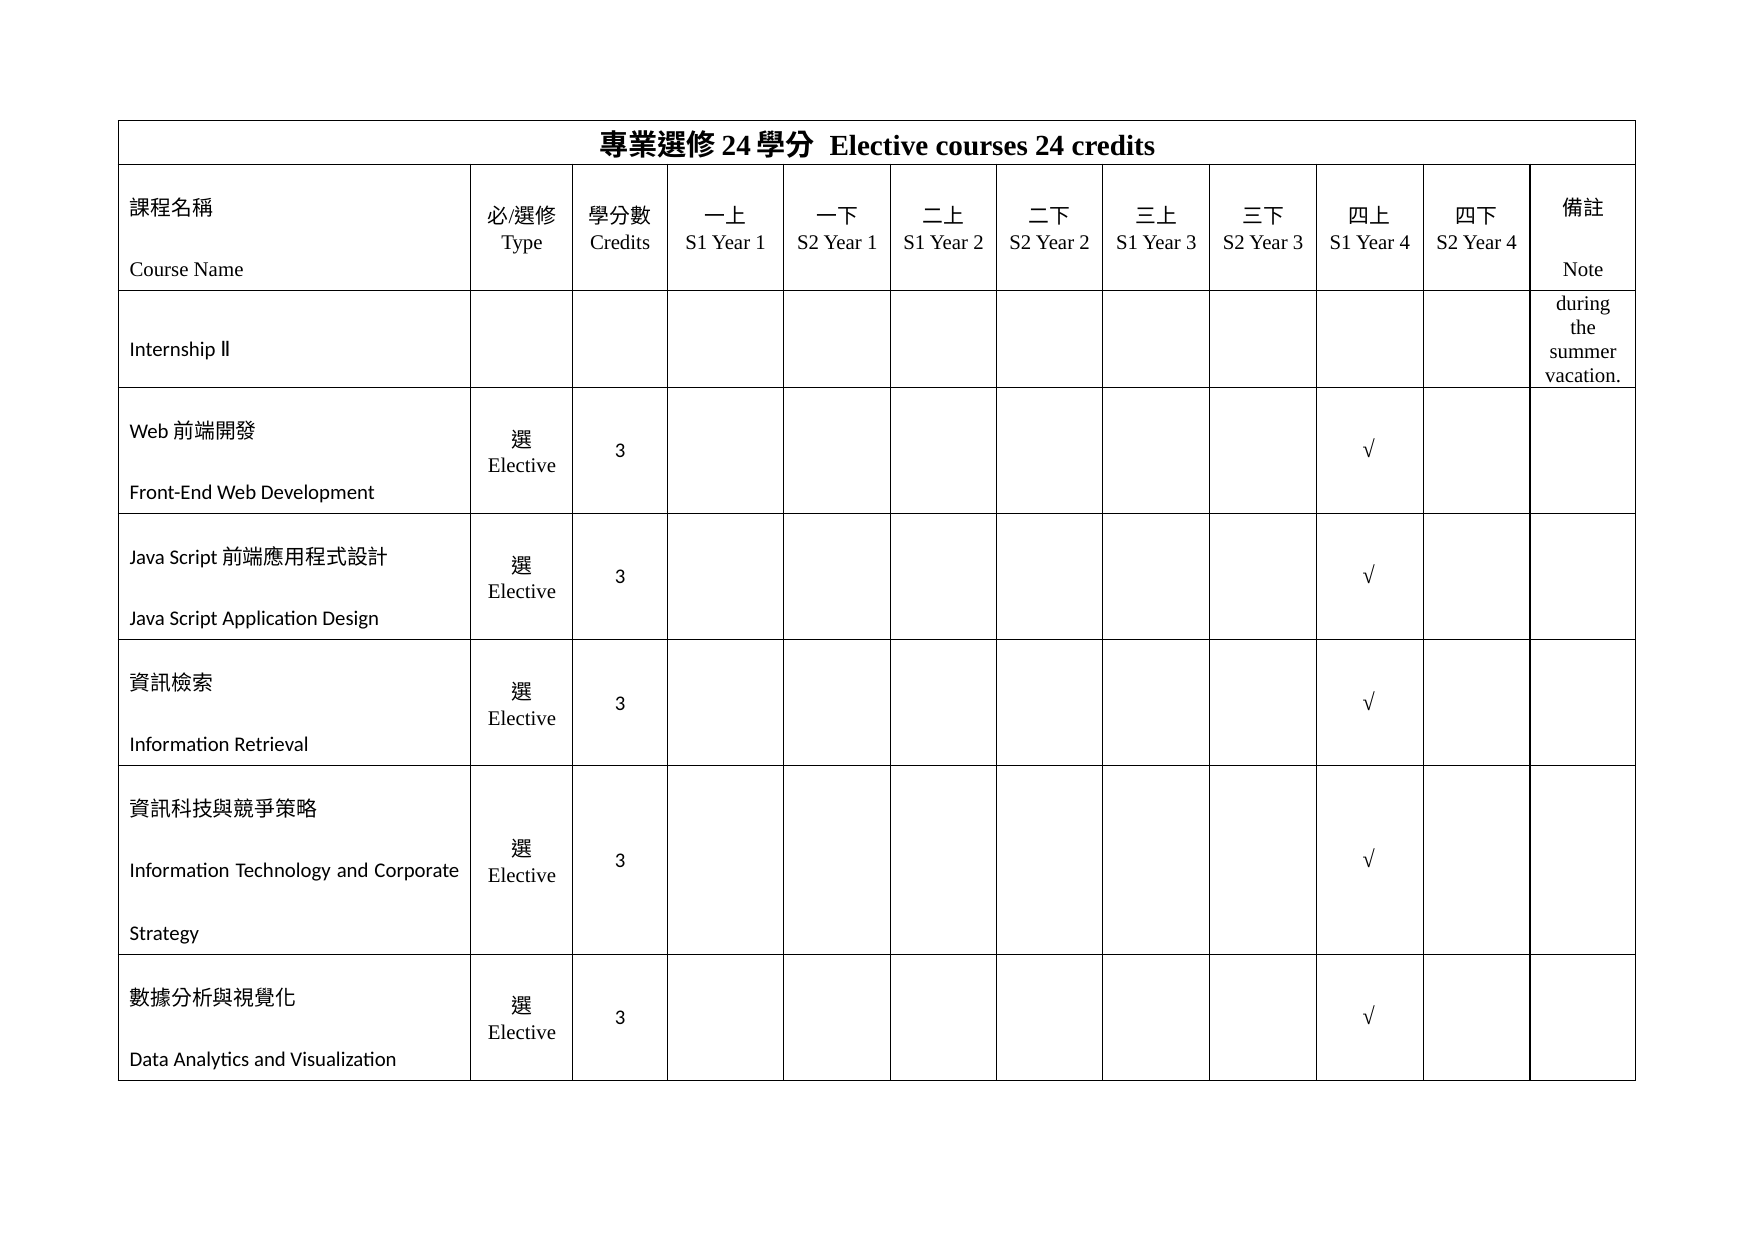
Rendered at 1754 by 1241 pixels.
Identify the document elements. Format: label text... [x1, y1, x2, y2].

table_cell [891, 514, 996, 639]
table_cell [1210, 291, 1316, 387]
table_cell [1210, 514, 1316, 639]
table_cell 選 Elective [471, 640, 572, 765]
table_cell [471, 291, 572, 387]
table_cell [1424, 766, 1529, 953]
table_cell [1531, 640, 1635, 765]
table_cell [997, 640, 1102, 765]
table_cell [891, 766, 996, 953]
table_cell [784, 640, 890, 765]
table_cell 3 [573, 955, 667, 1079]
table_cell [1424, 291, 1529, 387]
table_cell [997, 514, 1102, 639]
table_cell [1317, 388, 1423, 513]
table_cell 資訊檢索 Information Retrieval [119, 640, 470, 765]
table_cell [668, 766, 783, 953]
table_cell [997, 388, 1102, 513]
table_cell Java Script前端應用程式設計 Java Script Application Design [119, 514, 470, 639]
table_cell [1210, 640, 1316, 765]
table_cell 選 Elective [471, 388, 572, 513]
table_cell [1424, 955, 1529, 1079]
table_cell 必/選修 Type [471, 165, 572, 289]
table_cell [1103, 388, 1209, 513]
table_cell [668, 388, 783, 513]
table_cell 選 Elective [471, 955, 572, 1079]
table_cell [784, 955, 890, 1079]
table_cell [1103, 640, 1209, 765]
table_cell [1424, 640, 1529, 765]
table_cell [997, 766, 1102, 953]
table_cell 3 [573, 388, 667, 513]
table_cell [668, 291, 783, 387]
table_cell [784, 766, 890, 953]
table_cell 二下 S2 Year 2 [997, 165, 1102, 289]
table_cell 二上 S1 Year 2 [891, 165, 996, 289]
table_cell [1531, 766, 1635, 953]
table_cell [1317, 955, 1423, 1079]
table_cell [997, 291, 1102, 387]
table_cell [1210, 766, 1316, 953]
table_cell 一上 S1 Year 1 [668, 165, 783, 289]
table_cell 備註 Note [1531, 165, 1635, 289]
table_cell 四上 S1 Year 4 [1317, 165, 1423, 289]
table_cell [1103, 291, 1209, 387]
table_cell [1210, 388, 1316, 513]
table_cell 選 Elective [471, 514, 572, 639]
table_cell [1317, 640, 1423, 765]
table_cell [668, 955, 783, 1079]
table_cell [1531, 388, 1635, 513]
table_cell [1531, 514, 1635, 639]
table_cell [1317, 514, 1423, 639]
table_cell Web 前端開發 Front-End Web Development [119, 388, 470, 513]
table_cell 三下 S2 Year 3 [1210, 165, 1316, 289]
table_cell [1210, 955, 1316, 1079]
table_cell [891, 640, 996, 765]
table_cell [784, 514, 890, 639]
table_cell 3 [573, 514, 667, 639]
table_cell 選 Elective [471, 766, 572, 953]
table_cell 四下 S2 Year 4 [1424, 165, 1529, 289]
table_cell 三上 S1 Year 3 [1103, 165, 1209, 289]
table_cell [1103, 514, 1209, 639]
table_cell [1103, 955, 1209, 1079]
table_cell 3 [573, 640, 667, 765]
table_cell [997, 955, 1102, 1079]
table_cell [668, 514, 783, 639]
table_cell [1424, 514, 1529, 639]
table_cell 資訊科技與競爭策略 Information Technology and Corporate Strategy [119, 766, 470, 953]
table_cell [891, 388, 996, 513]
table_cell [573, 291, 667, 387]
table_cell 課程名稱 Course Name [119, 165, 470, 289]
table_cell [784, 291, 890, 387]
table_cell [891, 955, 996, 1079]
table_cell [1317, 291, 1423, 387]
table_cell [784, 388, 890, 513]
table_cell [1103, 766, 1209, 953]
table_cell [891, 291, 996, 387]
table_cell 3 [573, 766, 667, 953]
table_cell 數據分析與視覺化 Data Analytics and Visualization [119, 955, 470, 1079]
table_cell [668, 640, 783, 765]
table_cell [1317, 766, 1423, 953]
table_cell [1424, 388, 1529, 513]
table_cell 學分數 Credits [573, 165, 667, 289]
table_cell 一下 S2 Year 1 [784, 165, 890, 289]
table_header 專業選修24學分 Elective courses 24 credits [119, 121, 1635, 163]
table_cell during the summer vacation. [1531, 291, 1635, 387]
table_cell Internship Ⅱ [119, 291, 470, 387]
table_cell [1531, 955, 1635, 1079]
